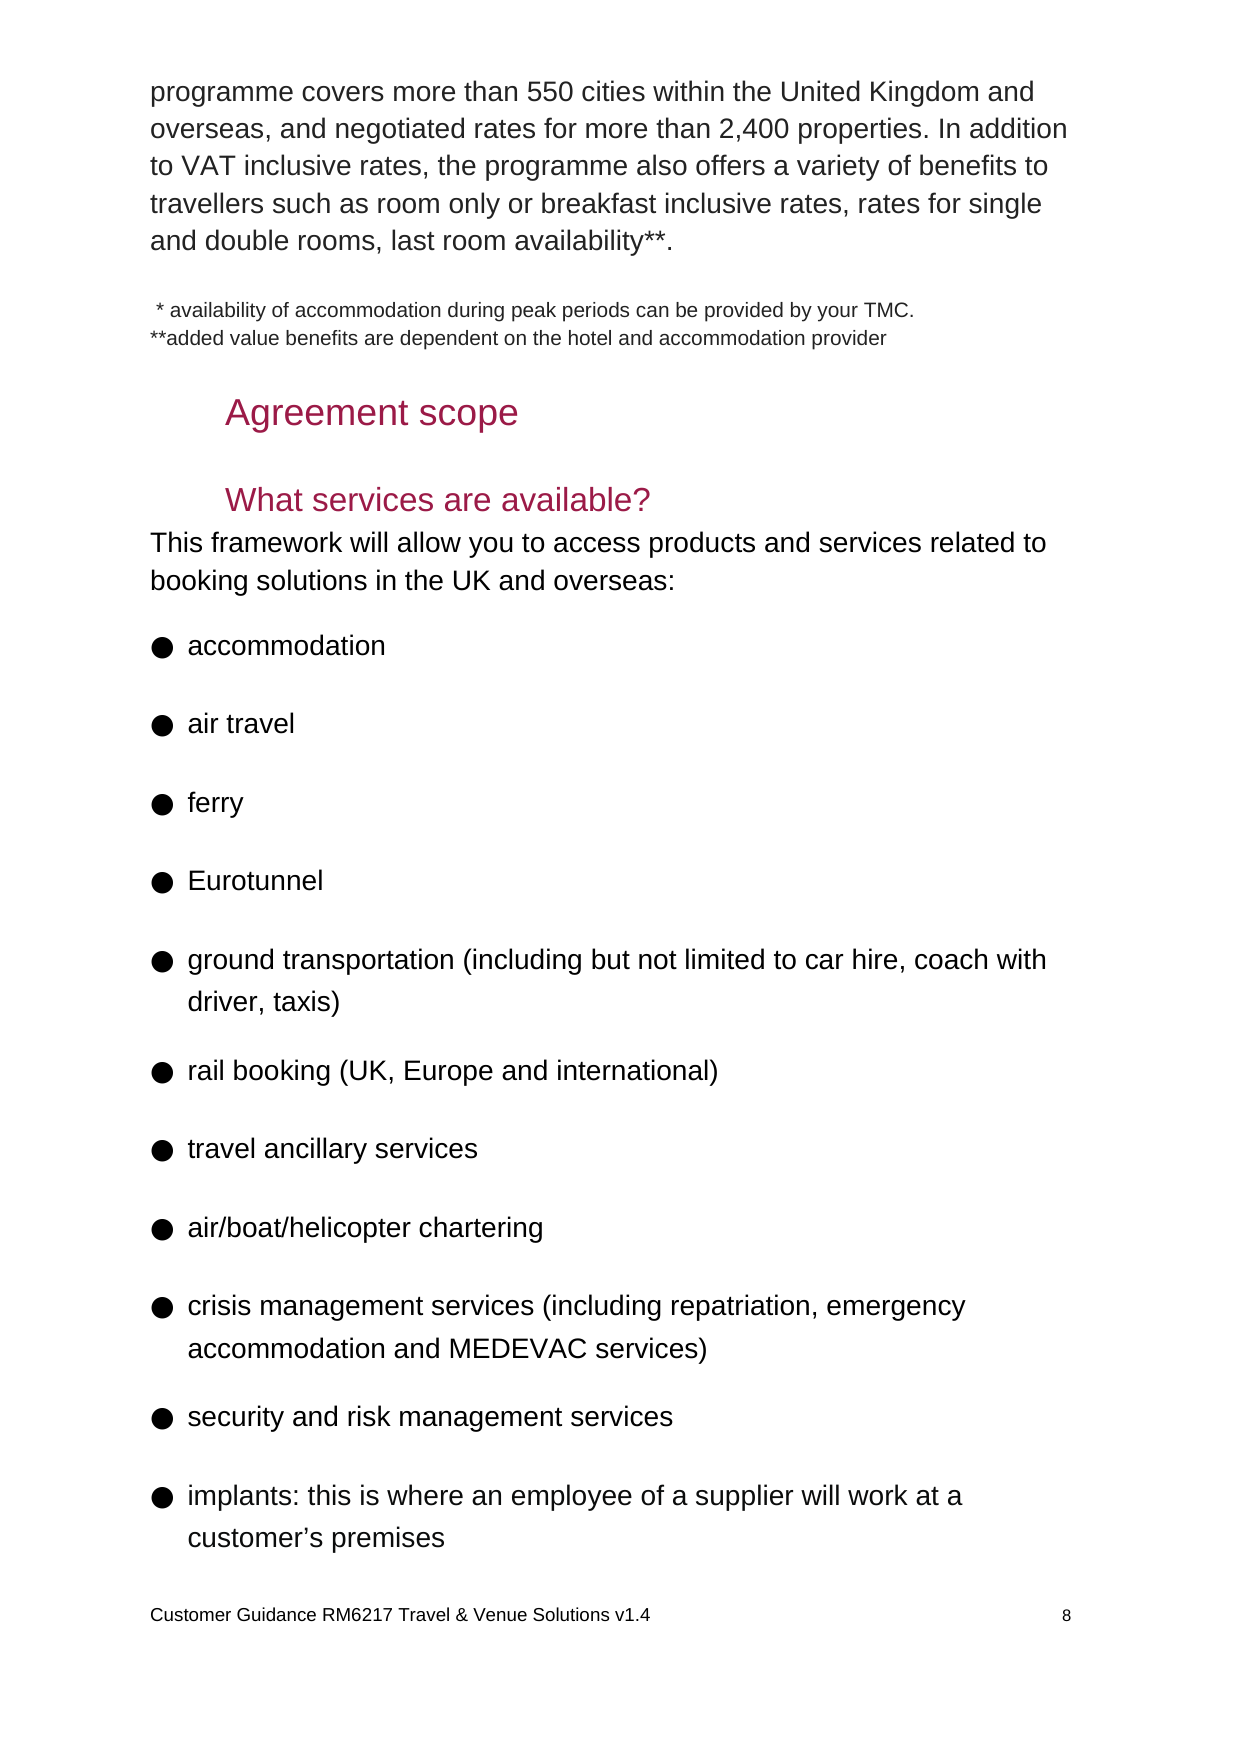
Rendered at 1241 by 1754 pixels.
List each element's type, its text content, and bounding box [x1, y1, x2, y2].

list air travel [150, 692, 1078, 749]
subtitle Agreement scope [150, 391, 1090, 434]
list travel ancillary services [150, 1117, 1078, 1174]
text programme covers more than 550 cities within the United Kingdom and overseas, and negotiated rates for more than 2,400 properties. In addition to VAT inclusive rates, the programme also offers a variety of benefits to travellers such as room only or breakfast inclusive rates, rates for single and double rooms, last room availability**. [150, 75, 1090, 256]
text * availability of accommodation during peak periods can be provided by your TMC. [150, 298, 1090, 322]
list accommodation [150, 613, 1078, 671]
list air/boat/helicopter chartering [150, 1195, 1078, 1253]
list implants: this is where an employee of a supplier will work at a customer’s premises [150, 1463, 1078, 1553]
subtitle What services are available? [150, 479, 1090, 518]
list rail booking (UK, Europe and international) [150, 1038, 1078, 1096]
text **added value benefits are dependent on the hotel and accommodation provider [150, 326, 1090, 349]
text This framework will allow you to access products and services related to booking solutions in the UK and overseas: [150, 526, 1090, 596]
list crisis management services (including repatriation, emergency accommodation and MEDEVAC services) [150, 1274, 1078, 1364]
list ground transportation (including but not limited to car hire, coach with driver, taxis) [150, 927, 1078, 1017]
list security and risk management services [150, 1385, 1078, 1443]
list Eurotunnel [150, 849, 1078, 907]
list ferry [150, 770, 1078, 828]
